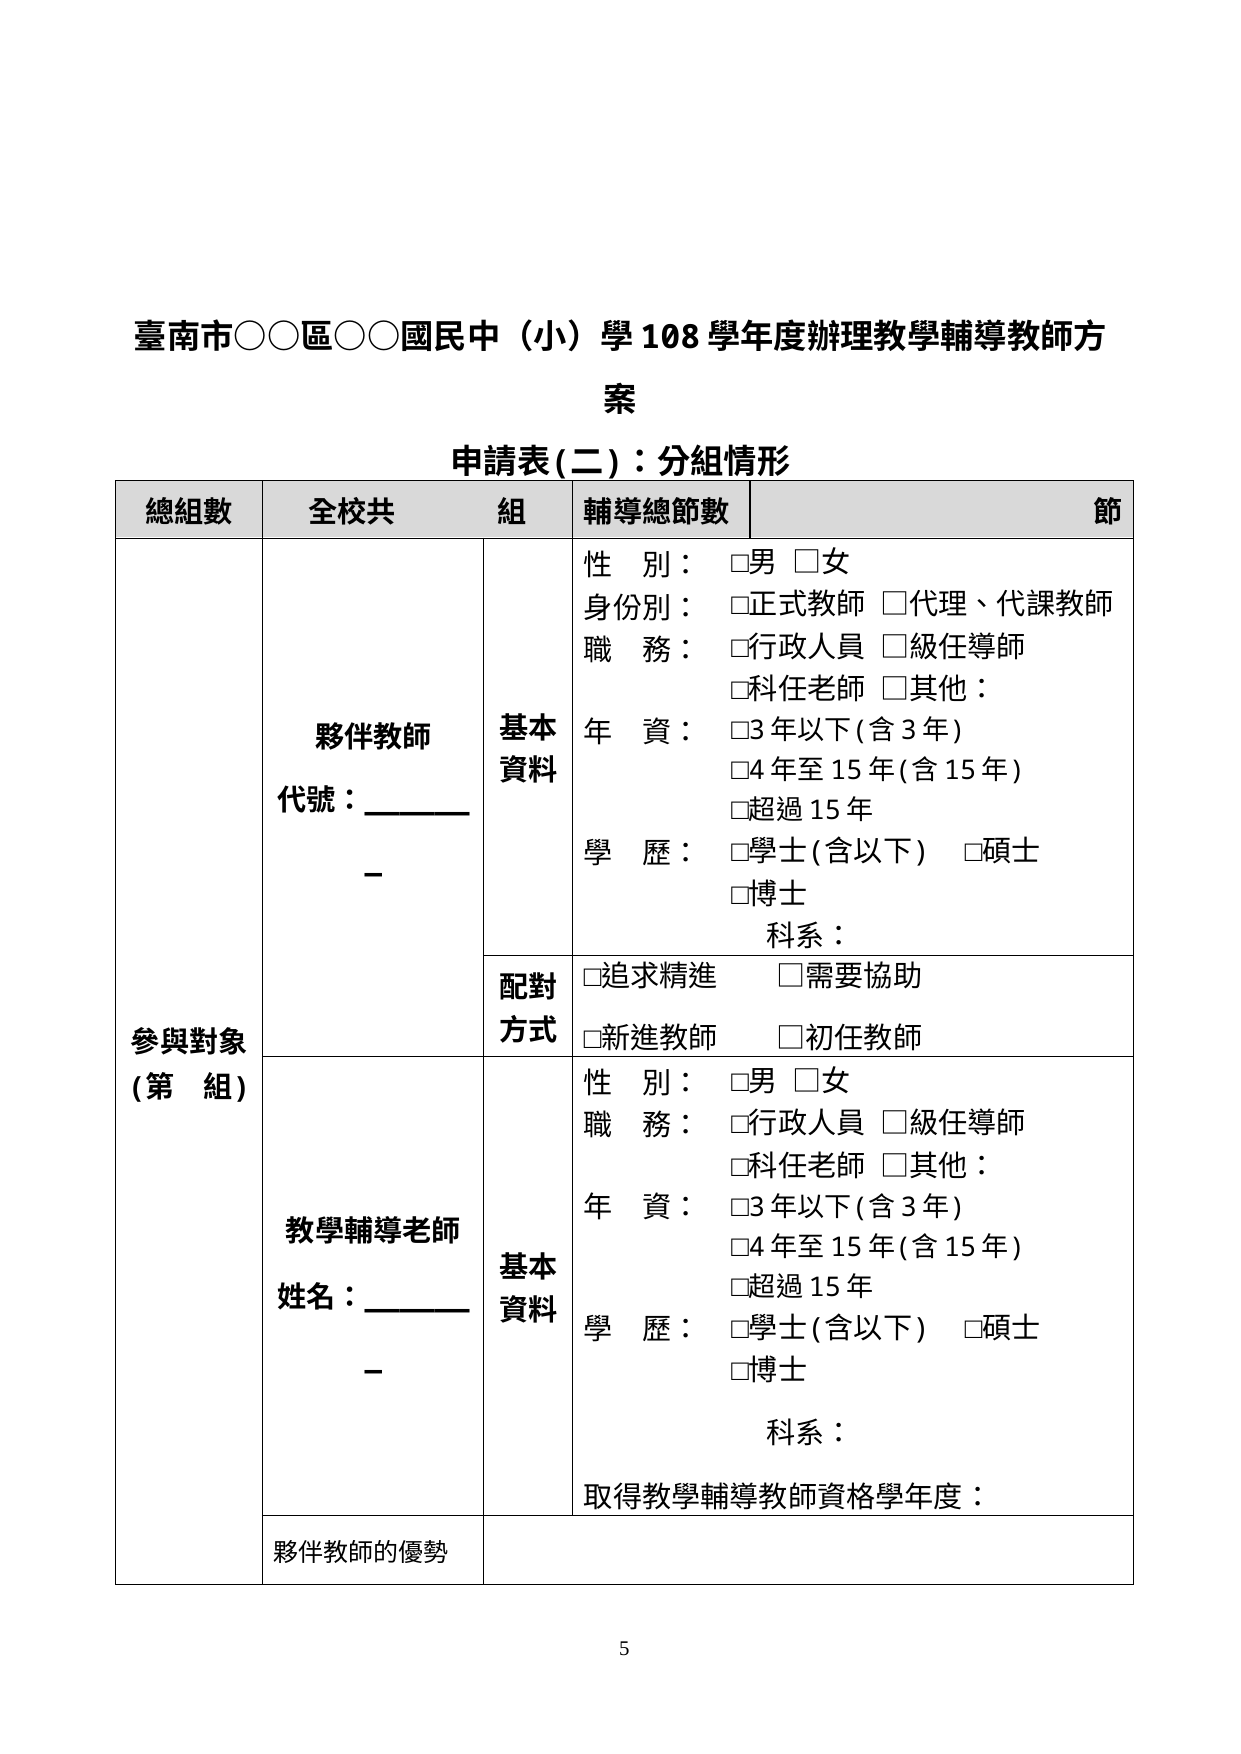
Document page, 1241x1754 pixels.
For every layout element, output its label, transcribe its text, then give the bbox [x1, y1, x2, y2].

table_header 輔導總節數 [573, 481, 749, 537]
table_cell □男 □女 □正式教師 □代理、代課教師 □行政人員 □級任導師 □科任老師 □其他： □3年以下(含3年) □4年至15年(含15年) □超過15年 □學士(含以下) □碩士 □博士 科系： [720, 539, 1133, 955]
table_cell 性 別： 身份別： 職 務： 年 資： 學 歷： [573, 539, 720, 955]
table_cell 教學輔導老師 姓名：_______ [263, 1057, 483, 1515]
table_cell □追求精進 □需要協助 □新進教師 □初任教師 [573, 956, 1133, 1056]
table_header 全校共 組 [263, 481, 572, 537]
table_cell 夥伴教師 代號：_______ [263, 539, 483, 1056]
text 臺南市○○區○○國民中（小）學108學年度辦理教學輔導教師方案 [118, 293, 1122, 418]
table_cell 夥伴教師的優勢 [263, 1516, 483, 1584]
text 申請表(二)：分組情形 [118, 418, 1122, 480]
table_cell 取得教學輔導教師資格學年度： [573, 1452, 1133, 1515]
table_cell 基本資料 [484, 1057, 572, 1515]
table_cell 基本資料 [484, 539, 572, 955]
table_cell [484, 1516, 1133, 1584]
table_header 總組數 [116, 481, 262, 537]
table_cell 性 別： 職 務： 年 資： 學 歷： [573, 1057, 720, 1452]
table_cell 參與對象(第 組) [116, 539, 262, 1584]
table_cell 配對方式 [484, 956, 572, 1056]
table_cell □男 □女 □行政人員 □級任導師 □科任老師 □其他： □3年以下(含3年) □4年至15年(含15年) □超過15年 □學士(含以下) □碩士 □博士 科系： [720, 1057, 1133, 1452]
table_header 節 [751, 481, 1133, 537]
